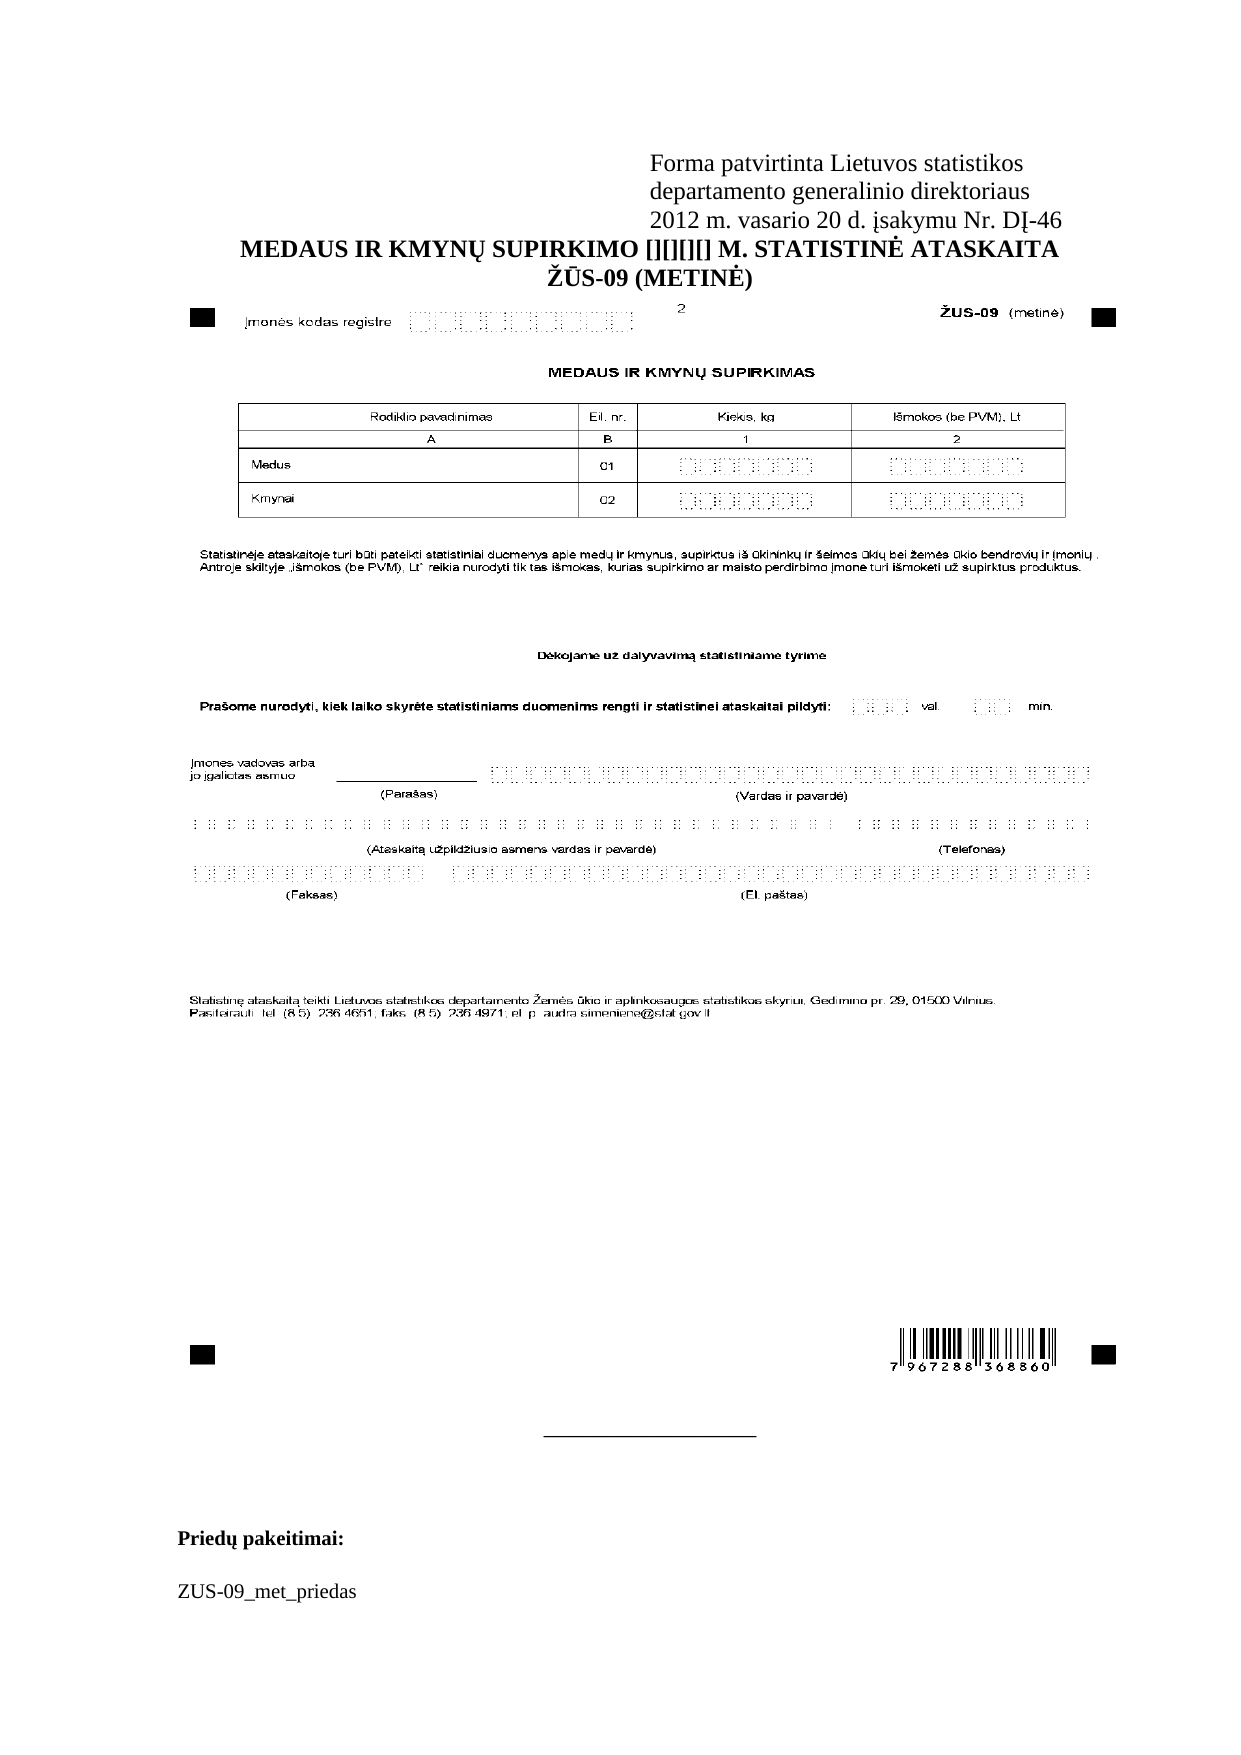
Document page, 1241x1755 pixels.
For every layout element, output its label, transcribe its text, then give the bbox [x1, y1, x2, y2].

text MEDAUS IR KMYNŲ SUPIRKIMO [][][][] M. STATISTINĖ ATASKAITA [177, 234, 1122, 263]
text departamento generalinio direktoriaus [649, 176, 1122, 205]
text ŽŪS-09 (METINĖ) [177, 263, 1122, 291]
text Priedų pakeitimai: [177, 1526, 1122, 1550]
text 2012 m. vasario 20 d. įsakymu Nr. DĮ-46 [649, 205, 1122, 234]
text ZUS-09_met_priedas [177, 1578, 1122, 1603]
text Forma patvirtinta Lietuvos statistikos [649, 148, 1122, 176]
text _________________ [177, 1411, 1122, 1439]
